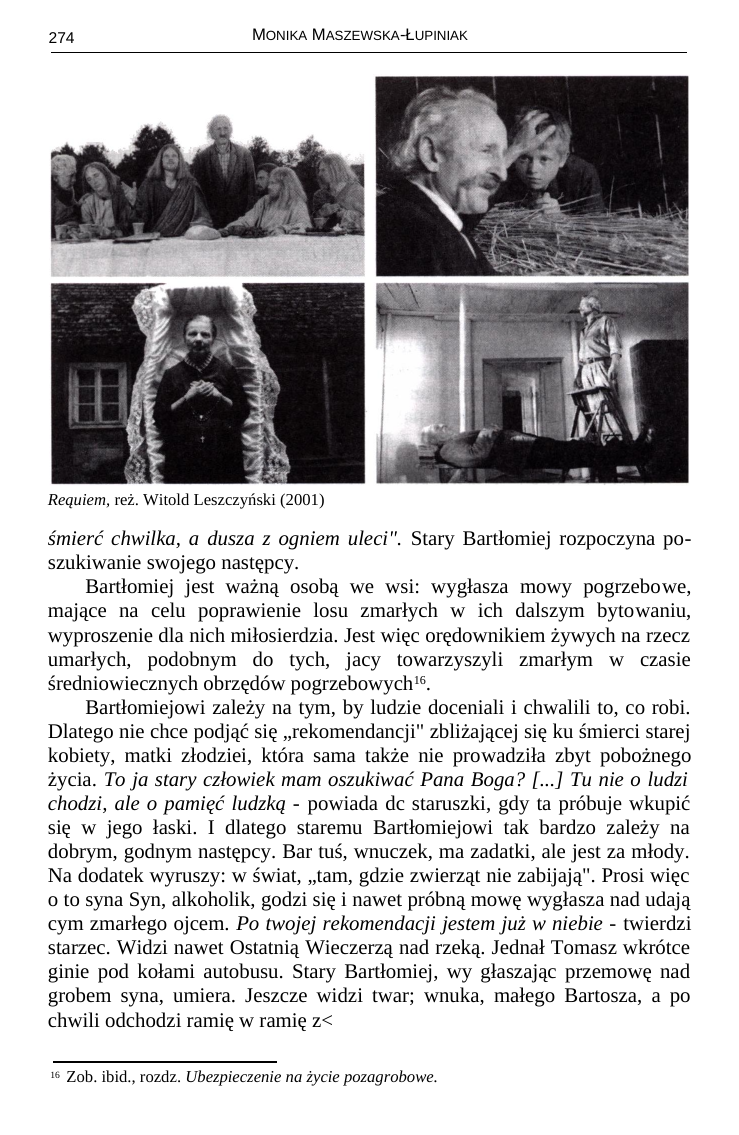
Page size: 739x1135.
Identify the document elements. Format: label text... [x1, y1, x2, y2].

text 16 Zob. ibid., rozdz. Ubezpieczenie na życie pozagrobowe. [50, 1067, 463, 1086]
text Bartłomiejowi zależy na tym, by ludzie doceniali i chwalili to, co robi. Dlatego nie chce podjąć się „rekomendancji" zbliżającej się ku śmierci starej kobiety, matki złodziei, która sama także nie pro­wadziła zbyt pobożnego życia. To ja stary człowiek mam oszukiwać Pana Boga? [...] Tu nie o ludzi chodzi, ale o pamięć ludzką - powiada dc staruszki, gdy ta próbuje wkupić się w jego łaski. I dlatego staremu Bartłomiejowi tak bardzo zależy na dobrym, godnym następcy. Bar tuś, wnuczek, ma zadatki, ale jest za młody. Na dodatek wyruszy: w świat, „tam, gdzie zwierząt nie zabijają". Prosi więc o to syna Syn, alkoholik, godzi się i nawet próbną mowę wygłasza nad udają cym zmarłego ojcem. Po twojej rekomendacji jestem już w niebie - twierdzi starzec. Widzi nawet Ostatnią Wieczerzą nad rzeką. Jednał Tomasz wkrótce ginie pod kołami autobusu. Stary Bartłomiej, wy głaszając przemowę nad grobem syna, umiera. Jeszcze widzi twar; wnuka, małego Bartosza, a po chwili odchodzi ramię w ramię z< [48, 695, 691, 1032]
text śmierć chwilka, a dusza z ogniem uleci". Stary Bartłomiej rozpoczyna po­szukiwanie swojego następcy. [48, 526, 691, 574]
text Monika Maszewska-Łupiniak [252, 25, 488, 44]
picture [49, 74, 690, 486]
text 274 [48, 29, 81, 47]
text Bartłomiej jest ważną osobą we wsi: wygłasza mowy pogrzebo­we, mające na celu poprawienie losu zmarłych w ich dalszym byto­waniu, wyproszenie dla nich miłosierdzia. Jest więc orędownikiem żywych na rzecz umarłych, podobnym do tych, jacy towarzyszyli zmarłym w czasie średniowiecznych obrzędów pogrzebowych16. [48, 574, 691, 695]
text Reąuiem, reż. Witold Leszczyński (2001) [48, 490, 691, 509]
